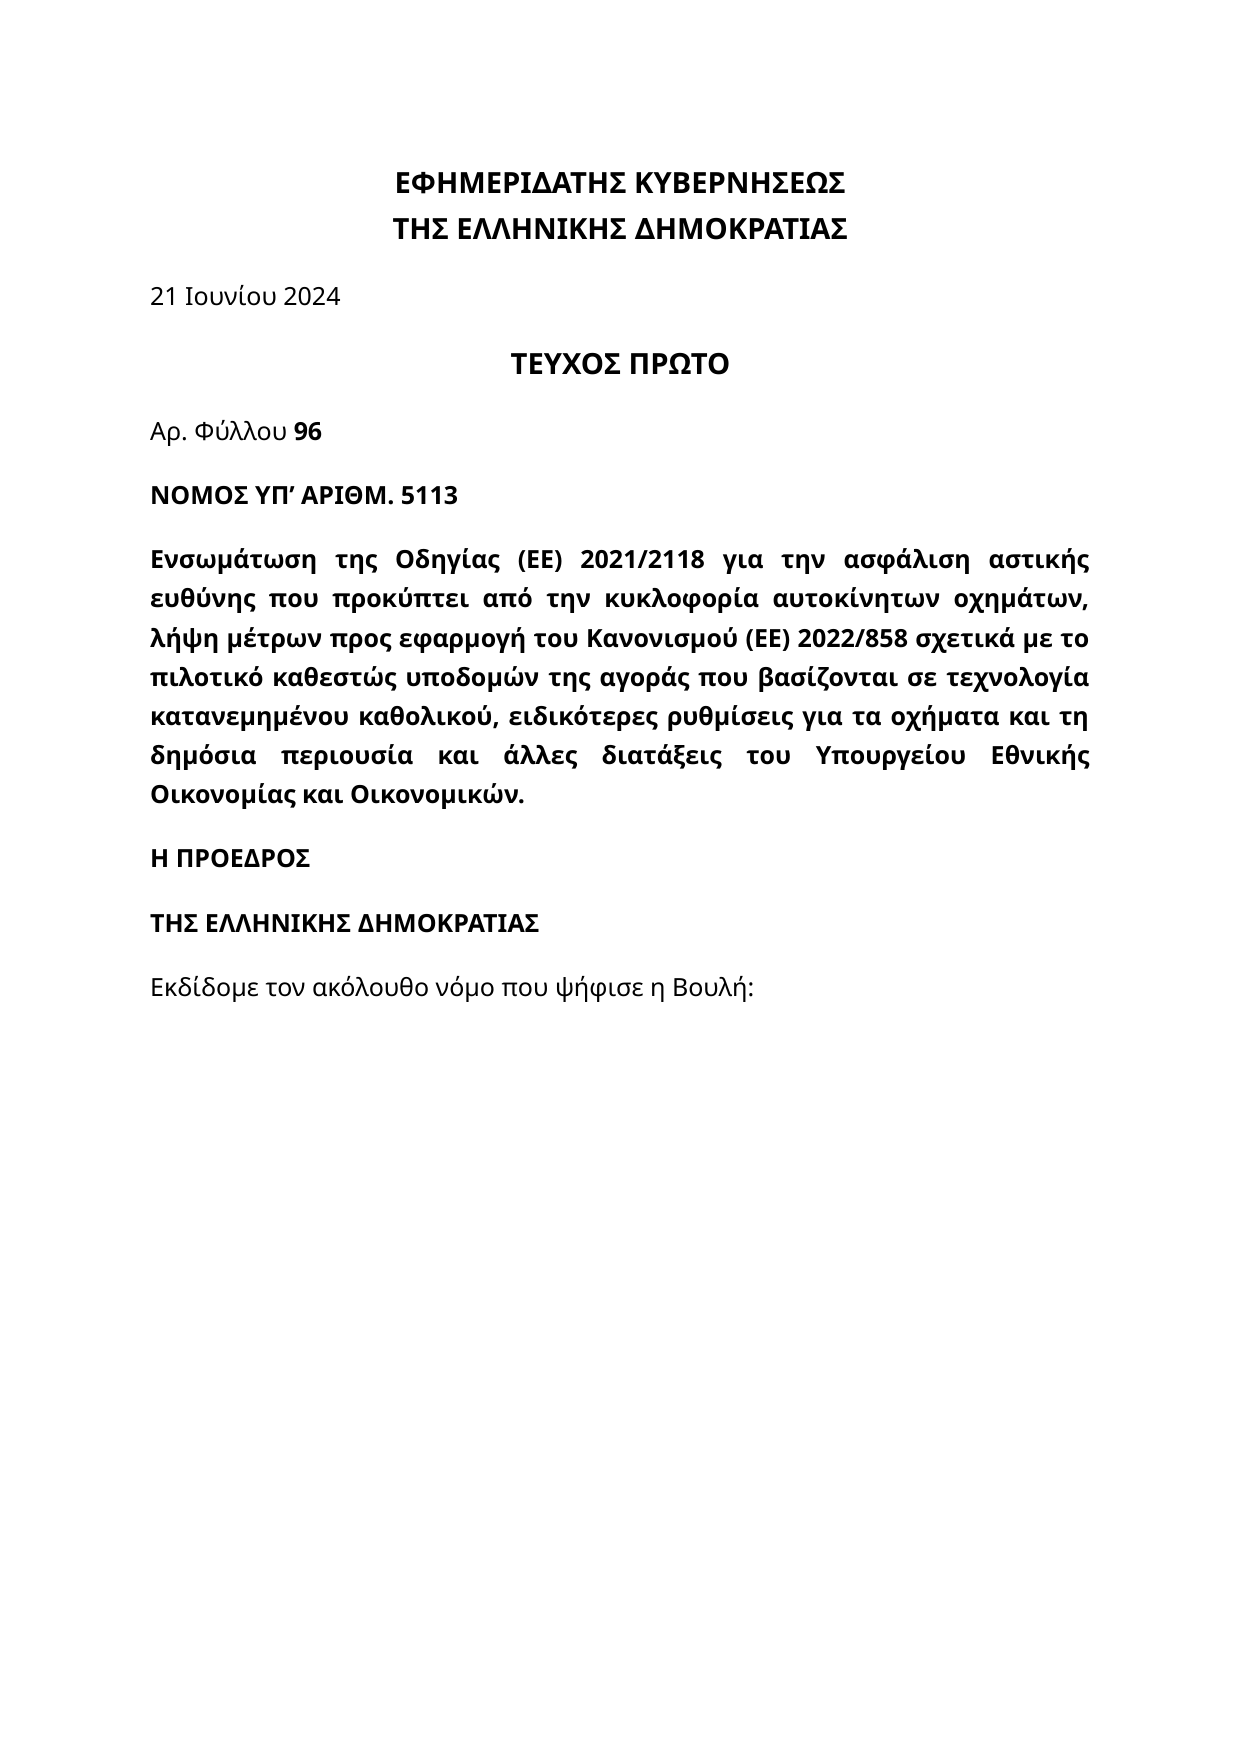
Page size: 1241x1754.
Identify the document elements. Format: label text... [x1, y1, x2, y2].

text Ενσωμάτωση της Οδηγίας (ΕΕ) 2021/2118 για την ασφάλιση αστικής ευθύνης που προκύπτει από την κυκλοφορία αυτοκίνητων οχημάτων, λήψη μέτρων προς εφαρμογή του Κανονισμού (ΕΕ) 2022/858 σχετικά με το πιλοτικό καθεστώς υποδομών της αγοράς που βασίζονται σε τεχνολογία κατανεμημένου καθολικού, ειδικότερες ρυθμίσεις για τα οχήματα και τη δημόσια περιουσία και άλλες διατάξεις του Υπουργείου Εθνικής Οικονομίας και Οικονομικών. [150, 542, 1090, 811]
text Η ΠΡΟΕΔΡΟΣ [150, 841, 1090, 875]
text ΕΦΗΜΕΡΙ∆ΑΤΗΣ ΚΥΒΕΡΝΗΣΕΩΣ ΤΗΣ ΕΛΛΗΝΙΚΗΣ ∆ΗΜΟΚΡΑΤΙΑΣ [150, 162, 1090, 248]
text Αρ. Φύλλου 96 [150, 413, 1090, 448]
text ΤΕΥΧΟΣ ΠΡΩΤΟ [150, 343, 1090, 383]
text ΤΗΣ ΕΛΛΗΝΙΚΗΣ ΔΗΜΟΚΡΑΤΙΑΣ [150, 905, 1090, 939]
text Εκδίδομε τον ακόλουθο νόμο που ψήφισε η Βουλή: [150, 969, 1090, 1003]
text NOMOΣ ΥΠ’ ΑΡΙΘΜ. 5113 [150, 478, 1090, 512]
text 21 Ιουνίου 2024 [150, 279, 1090, 313]
